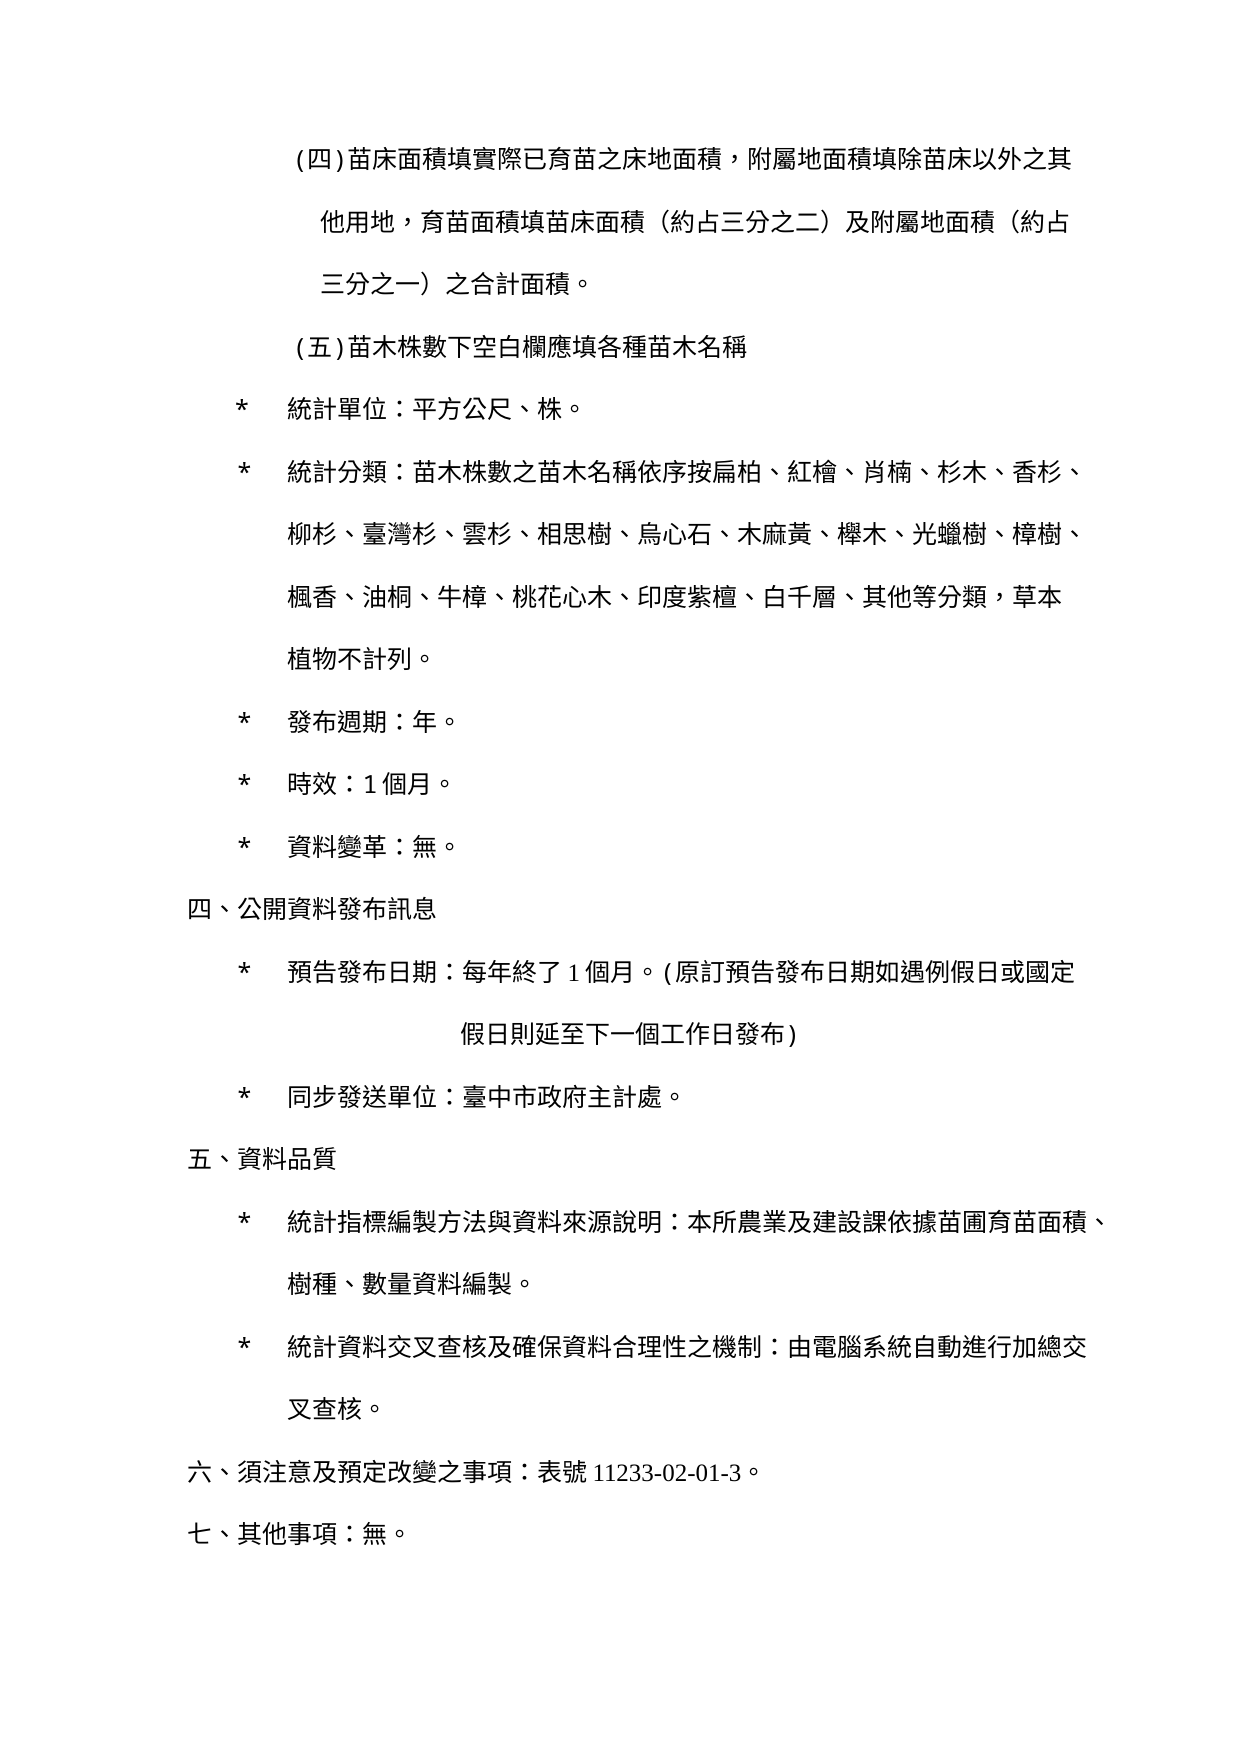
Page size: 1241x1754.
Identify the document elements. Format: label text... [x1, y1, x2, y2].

text (四)苗床面積填實際已育苗之床地面積，附屬地面積填除苗床以外之其他用地，育苗面積填苗床面積（約占三分之二）及附屬地面積（約占三分之一）之合計面積。 [187, 116, 1087, 304]
list 統計資料交叉查核及確保資料合理性之機制：由電腦系統自動進行加總交叉查核。 [237, 1304, 1087, 1429]
text 四、公開資料發布訊息 [187, 866, 1087, 929]
list 發布週期：年。 [237, 679, 1087, 741]
text (五)苗木株數下空白欄應填各種苗木名稱 [187, 304, 1087, 366]
text 五、資料品質 [187, 1116, 1087, 1179]
text 六、須注意及預定改變之事項：表號11233-02-01-3。 [187, 1429, 1087, 1491]
text 七、其他事項：無。 [187, 1491, 1087, 1554]
list 統計分類：苗木株數之苗木名稱依序按扁柏、紅檜、肖楠、杉木、香杉、柳杉、臺灣杉、雲杉、相思樹、烏心石、木麻黃、櫸木、光蠟樹、樟樹、楓香、油桐、牛樟、桃花心木、印度紫檀、白千層、其他等分類，草本植物不計列。 [237, 429, 1087, 679]
list 時效：1個月。 [237, 741, 1087, 804]
list 統計指標編製方法與資料來源說明：本所農業及建設課依據苗圃育苗面積、樹種、數量資料編製。 [237, 1179, 1087, 1304]
list 預告發布日期：每年終了1個月。(原訂預告發布日期如遇例假日或國定假日則延至下一個工作日發布) [237, 929, 1087, 1054]
list 資料變革：無。 [237, 804, 1087, 866]
list 統計單位：平方公尺、株。 [235, 366, 1087, 429]
list 同步發送單位：臺中市政府主計處。 [237, 1054, 1087, 1116]
